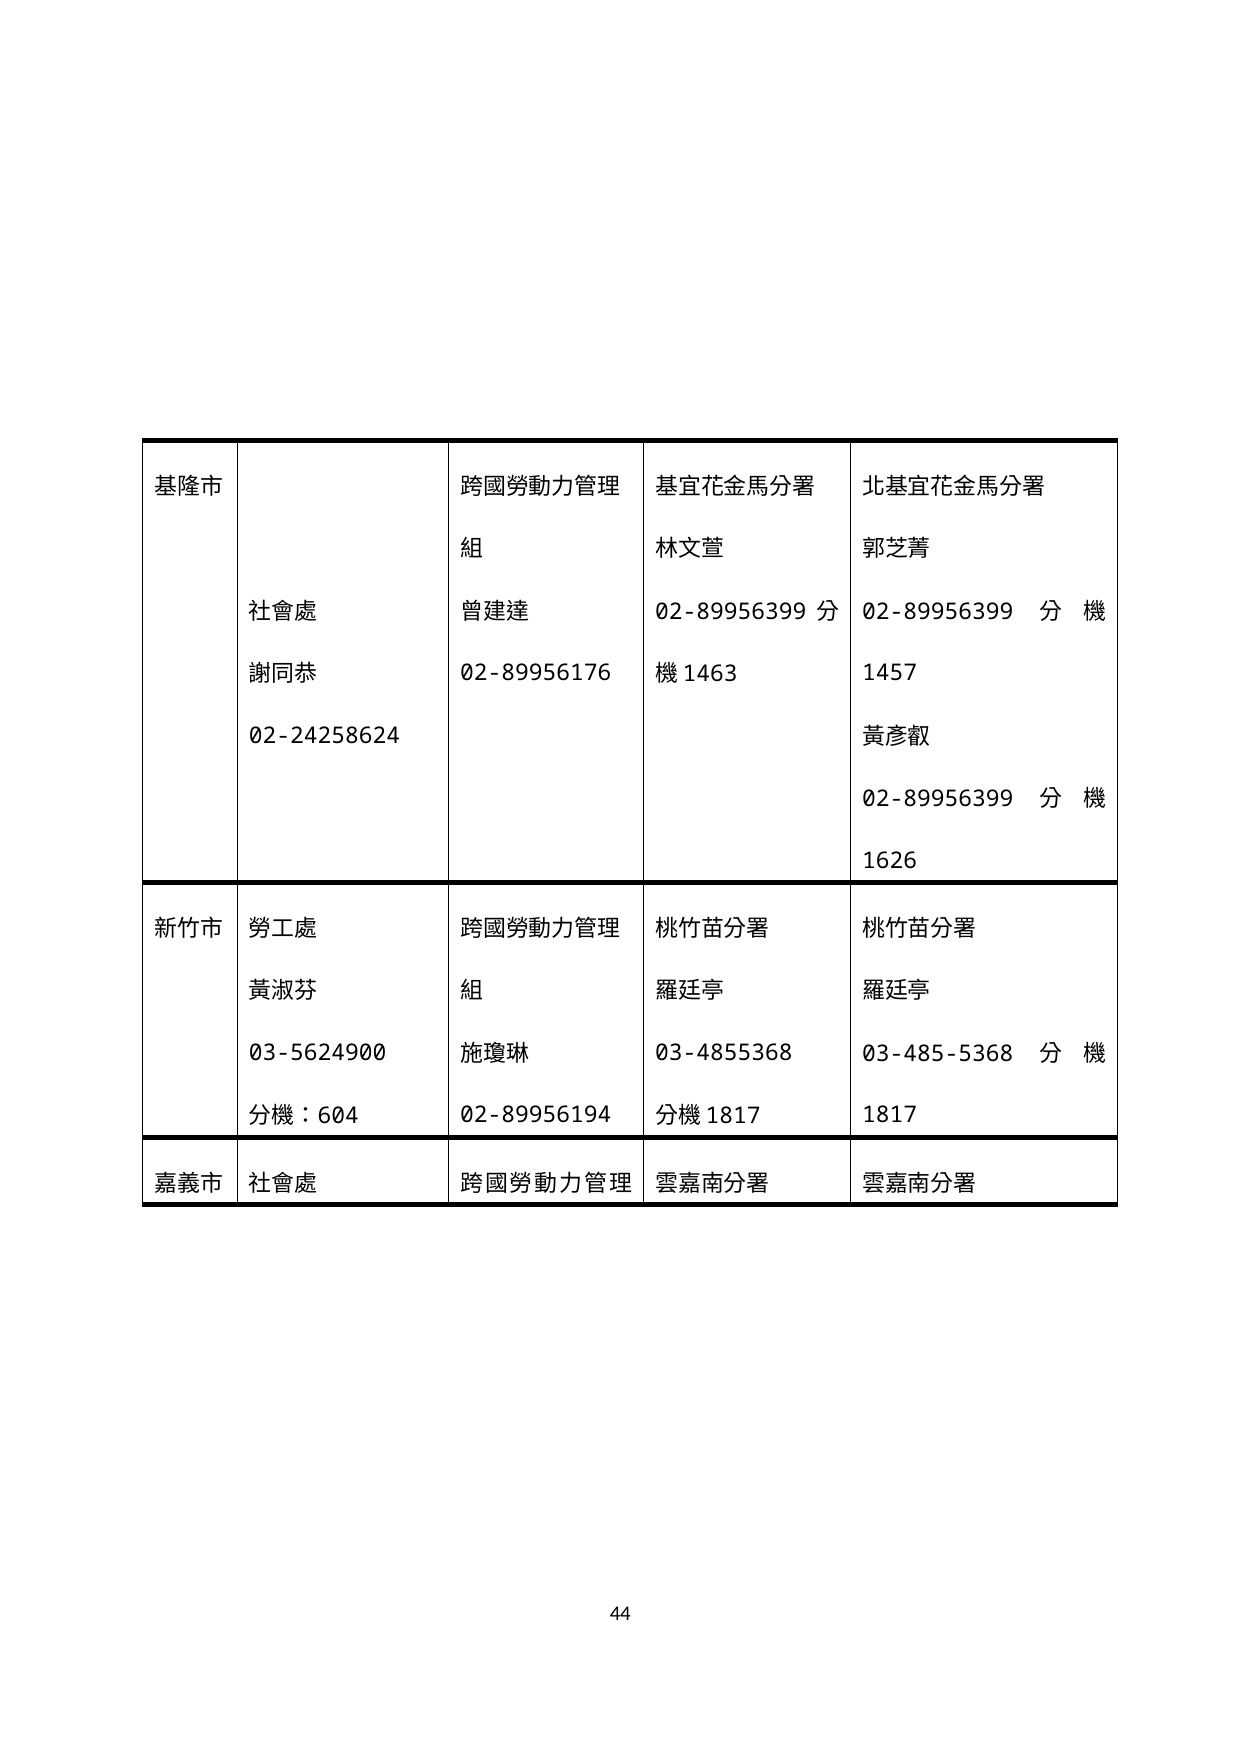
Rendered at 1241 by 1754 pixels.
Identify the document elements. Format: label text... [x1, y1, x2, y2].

table_cell 社會處 謝同恭 02-24258624 [238, 443, 448, 880]
table_cell 社會處 [238, 1140, 448, 1202]
table_cell 跨國勞動力管理組 施瓊琳 02-89956194 [449, 885, 643, 1135]
table_cell 北基宜花金馬分署 郭芝菁 02-89956399分機1457 黃彥叡 02-89956399分機1626 [851, 443, 1117, 880]
table_cell 桃竹苗分署 羅廷亭 03-4855368 分機1817 [644, 885, 850, 1135]
table_cell 嘉義市 [143, 1140, 237, 1202]
table_cell 基宜花金馬分署 林文萱 02-89956399分機1463 [644, 443, 850, 880]
table_cell 勞工處 黃淑芬 03-5624900 分機：604 [238, 885, 448, 1135]
table_cell 跨國勞動力管理組 曾建達 02-89956176 [449, 443, 643, 880]
table_cell 雲嘉南分署 [644, 1140, 850, 1202]
table_cell 新竹市 [143, 885, 237, 1135]
table_cell 雲嘉南分署 [851, 1140, 1117, 1202]
table_cell 跨國勞動力管理 [449, 1140, 643, 1202]
table_cell 基隆市 [143, 443, 237, 880]
table_cell 桃竹苗分署 羅廷亭 03-485-5368分機1817 [851, 885, 1117, 1135]
